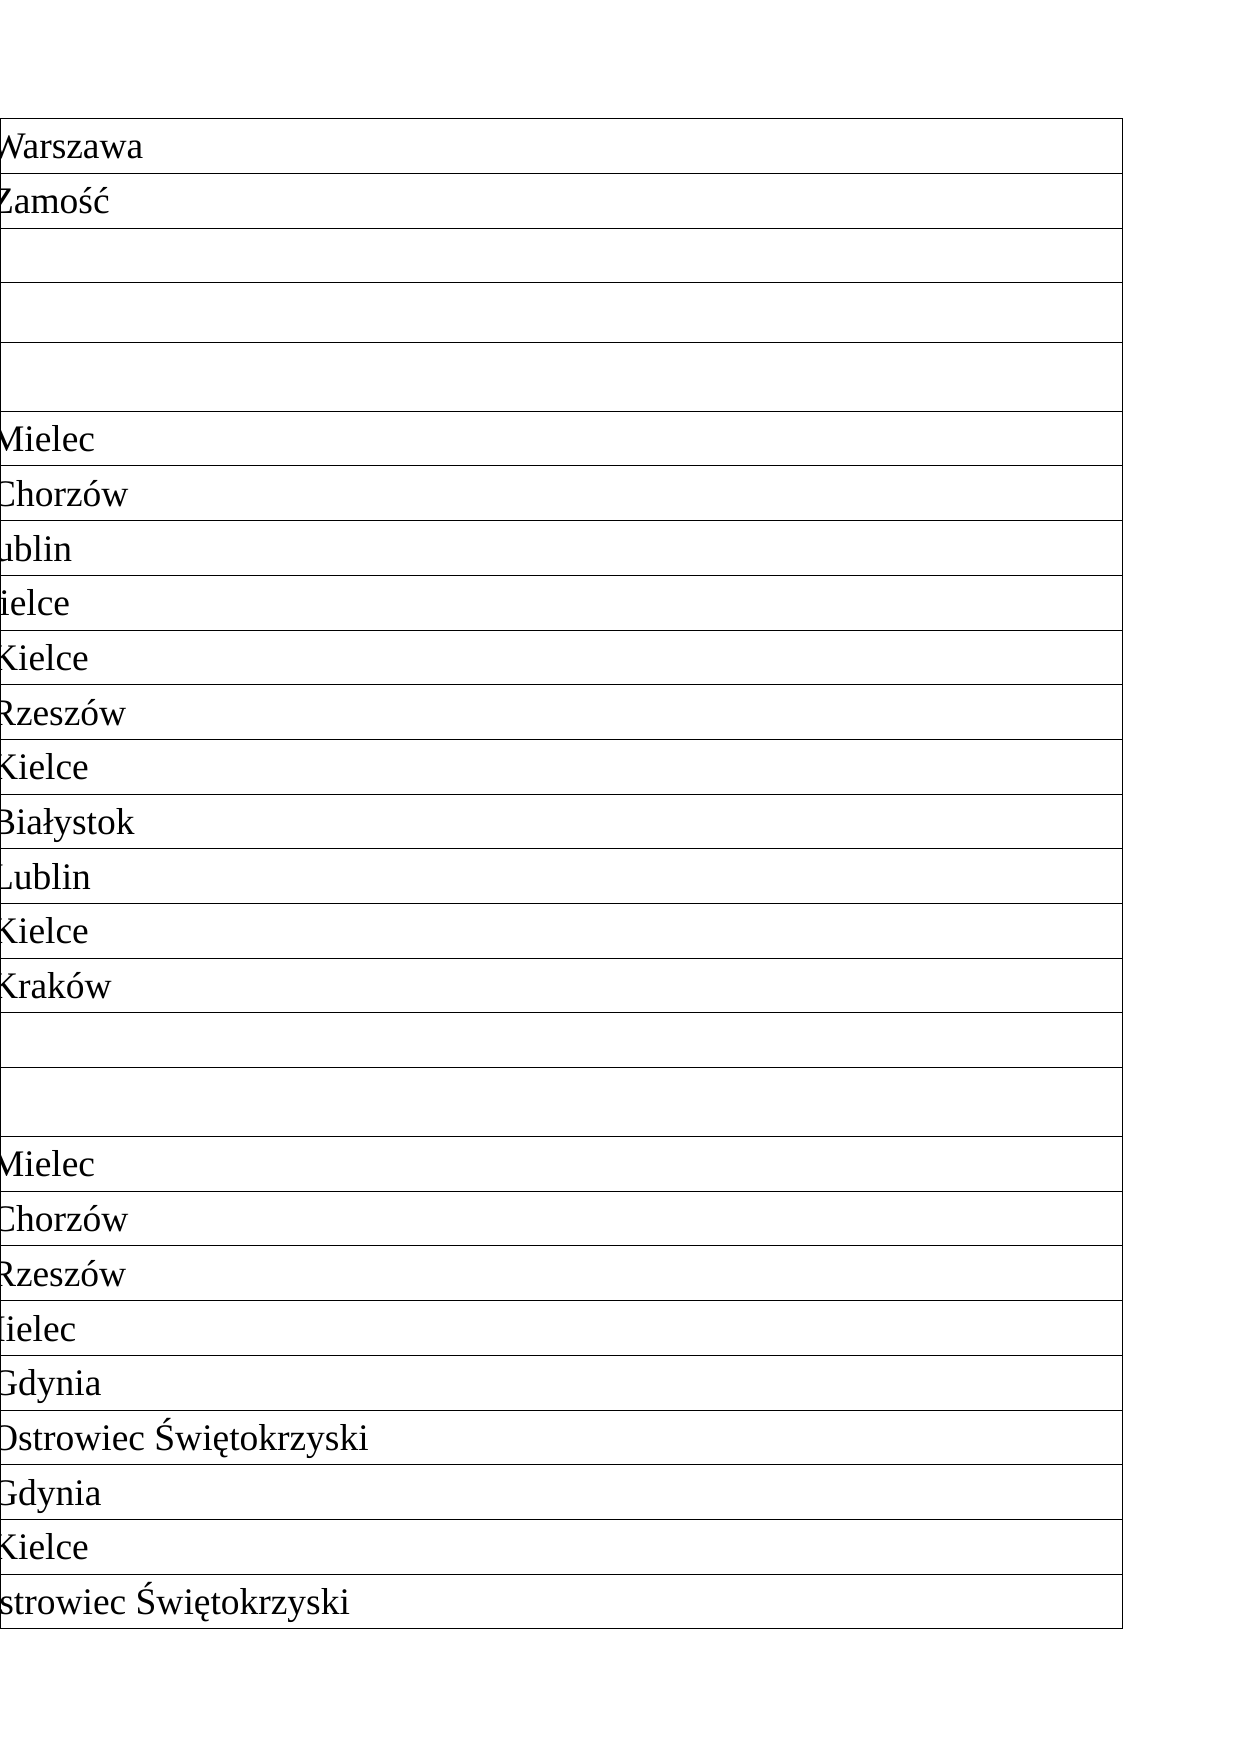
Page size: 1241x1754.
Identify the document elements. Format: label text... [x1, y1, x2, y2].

table_cell 19.08.1967 Chorzów [1, 1192, 1122, 1245]
table_cell 12.06.2010 Zamość [1, 174, 1122, 227]
table_cell 28.08.1982 Kielce [1, 631, 1122, 684]
table_cell 18.06.2005 Warszawa [1, 119, 1122, 173]
table_cell 2.10.1971 Ostrowiec Świętokrzyski [1, 1575, 1122, 1628]
table_cell 21.07.1968 Kielce [1, 904, 1122, 958]
table_cell 2.09.1967 Lublin [1, 521, 1122, 575]
table_cell 22.05.1982 Kielce [1, 1520, 1122, 1573]
table_cell [1, 229, 1122, 282]
table_cell 19.08.1967 Chorzów [1, 466, 1122, 520]
table_cell 29.06.1974 Gdynia [1, 1356, 1122, 1409]
table_cell 29.07.1972 Rzeszów [1, 1246, 1122, 1300]
table_cell [1, 1013, 1122, 1067]
table_cell 29.07.1972 Rzeszów [1, 685, 1122, 739]
table_cell 8.10.1978 Mielec [1, 1301, 1122, 1355]
table_cell 12.06.1982 Kraków [1, 959, 1122, 1012]
table_cell 13.05.1967 Ostrowiec Świętokrzyski [1, 1411, 1122, 1464]
table_cell 30.04.1983 Kielce [1, 740, 1122, 793]
table_cell 24.09.1983 Lublin [1, 849, 1122, 903]
table_cell 26.06.1982 Mielec [1, 1137, 1122, 1191]
table_cell 6.08.1967 Kielce [1, 576, 1122, 629]
table_cell 600 g (modele oszczepu obowiązujące do 1998 roku) [1, 283, 1122, 342]
table_cell 26.06.1982 Mielec [1, 412, 1122, 465]
table_cell Najlepsze zawodniczki w historii [1, 1068, 1122, 1136]
table_cell 30.07.1967 Białystok [1, 795, 1122, 848]
table_cell 10 najlepszych wyników w historii [1, 343, 1122, 411]
table_cell 27.06.1976 Gdynia [1, 1465, 1122, 1519]
